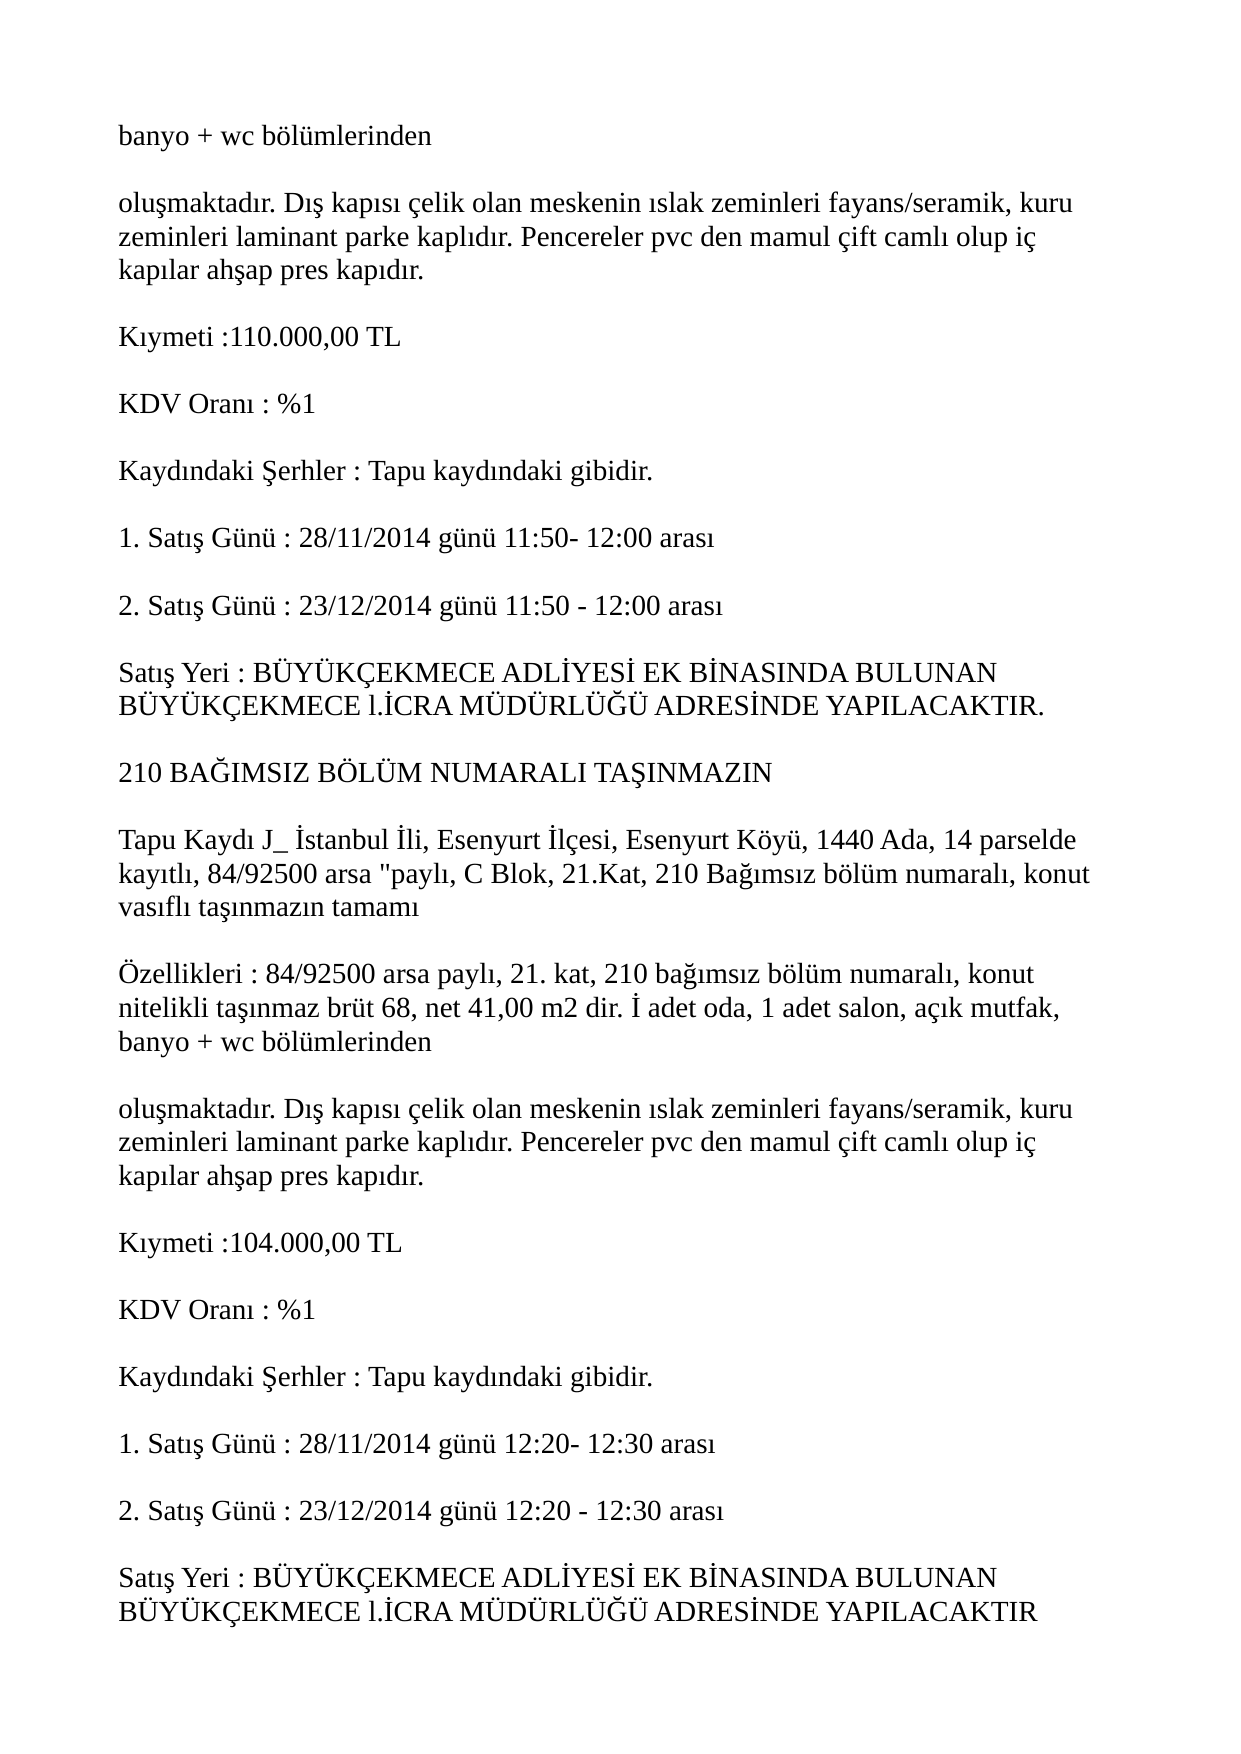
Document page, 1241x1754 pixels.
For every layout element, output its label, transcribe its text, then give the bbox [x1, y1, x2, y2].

text 210 BAĞIMSIZ BÖLÜM NUMARALI TAŞINMAZIN [118, 755, 1122, 789]
text Kıymeti :110.000,00 TL [118, 319, 1122, 353]
text 2. Satış Günü : 23/12/2014 günü 12:20 - 12:30 arası [118, 1493, 1122, 1527]
text KDV Oranı : %1 [118, 386, 1122, 420]
text KDV Oranı : %1 [118, 1292, 1122, 1326]
text Satış Yeri : BÜYÜKÇEKMECE ADLİYESİ EK BİNASINDA BULUNAN BÜYÜKÇEKMECE l.İCRA MÜDÜRLÜĞÜ ADRESİNDE YAPILACAKTIR [118, 1560, 1122, 1627]
text 1. Satış Günü : 28/11/2014 günü 11:50- 12:00 arası [118, 521, 1122, 554]
text Özellikleri : 84/92500 arsa paylı, 21. kat, 210 bağımsız bölüm numaralı, konut nitelikli taşınmaz brüt 68, net 41,00 m2 dir. İ adet oda, 1 adet salon, açık mutfak, banyo + wc bölümlerinden [118, 957, 1122, 1057]
text Kaydındaki Şerhler : Tapu kaydındaki gibidir. [118, 453, 1122, 487]
text oluşmaktadır. Dış kapısı çelik olan meskenin ıslak zeminleri fayans/seramik, kuru zeminleri laminant parke kaplıdır. Pencereler pvc den mamul çift camlı olup iç kapılar ahşap pres kapıdır. [118, 1091, 1122, 1191]
text 2. Satış Günü : 23/12/2014 günü 11:50 - 12:00 arası [118, 588, 1122, 621]
text banyo + wc bölümlerinden [118, 118, 1122, 152]
text oluşmaktadır. Dış kapısı çelik olan meskenin ıslak zeminleri fayans/seramik, kuru zeminleri laminant parke kaplıdır. Pencereler pvc den mamul çift camlı olup iç kapılar ahşap pres kapıdır. [118, 185, 1122, 286]
text 1. Satış Günü : 28/11/2014 günü 12:20- 12:30 arası [118, 1426, 1122, 1460]
text Kaydındaki Şerhler : Tapu kaydındaki gibidir. [118, 1359, 1122, 1393]
text Kıymeti :104.000,00 TL [118, 1225, 1122, 1258]
text Tapu Kaydı J_ İstanbul İli, Esenyurt İlçesi, Esenyurt Köyü, 1440 Ada, 14 parselde kayıtlı, 84/92500 arsa "paylı, C Blok, 21.Kat, 210 Bağımsız bölüm numaralı, konut vasıflı taşınmazın tamamı [118, 822, 1122, 923]
text Satış Yeri : BÜYÜKÇEKMECE ADLİYESİ EK BİNASINDA BULUNAN BÜYÜKÇEKMECE l.İCRA MÜDÜRLÜĞÜ ADRESİNDE YAPILACAKTIR. [118, 655, 1122, 722]
